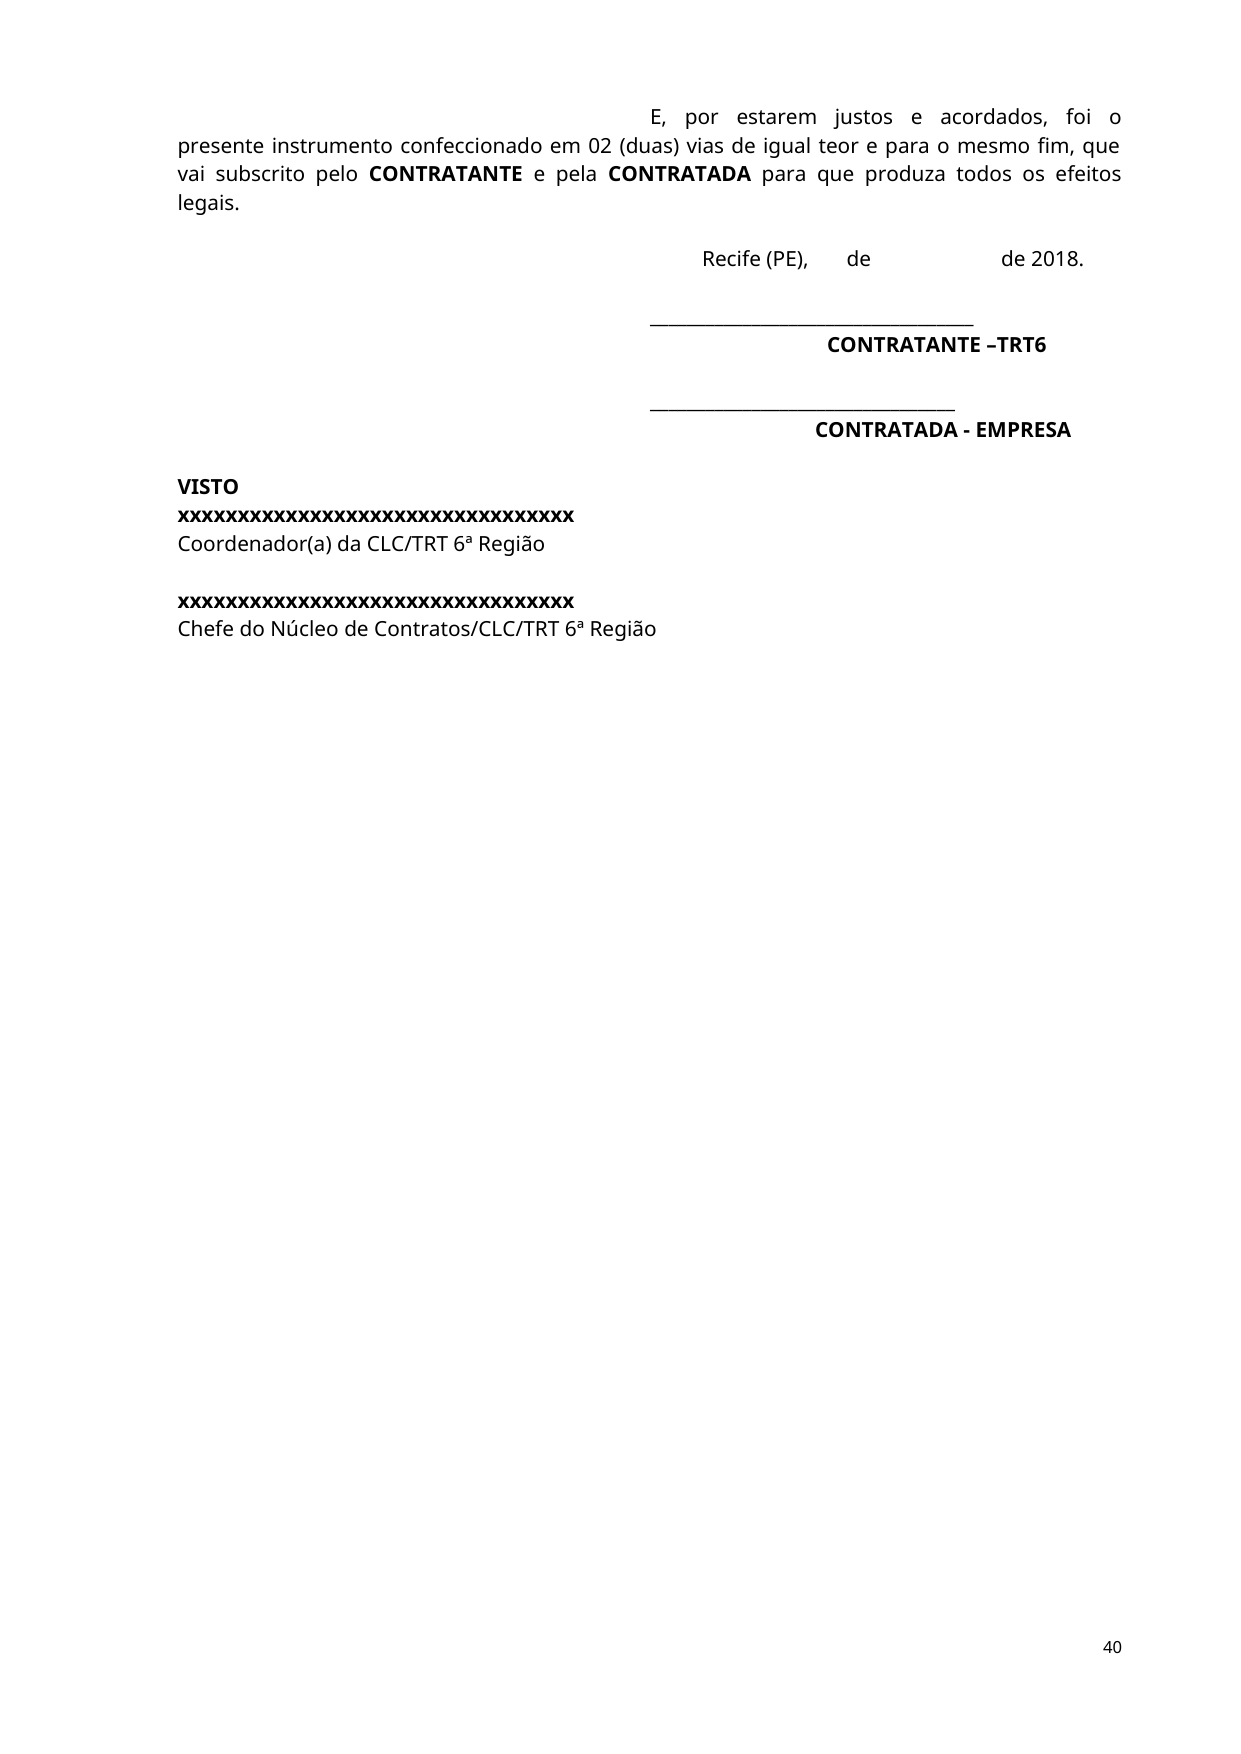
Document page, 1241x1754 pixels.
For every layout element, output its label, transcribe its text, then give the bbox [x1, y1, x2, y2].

text xxxxxxxxxxxxxxxxxxxxxxxxxxxxxxxxx [177, 500, 1122, 529]
text CONTRATANTE –TRT6 [177, 330, 1122, 358]
text Coordenador(a) da CLC/TRT 6ª Região [177, 529, 1122, 557]
text _________________________________ [177, 387, 1122, 415]
text VISTO [177, 472, 1122, 500]
text ___________________________________ [177, 301, 1122, 330]
text xxxxxxxxxxxxxxxxxxxxxxxxxxxxxxxxx [177, 586, 1122, 614]
text Recife (PE), de de 2018. [177, 244, 1122, 273]
text Chefe do Núcleo de Contratos/CLC/TRT 6ª Região [177, 614, 1122, 643]
text CONTRATADA - EMPRESA [815, 415, 1122, 443]
text E, por estarem justos e acordados, foi o presente instrumento confeccionado em 02 (duas) vias de igual teor e para o mesmo fim, que vai subscrito pelo CONTRATANTE e pela CONTRATADA para que produza todos os efeitos legais. [177, 102, 1122, 216]
